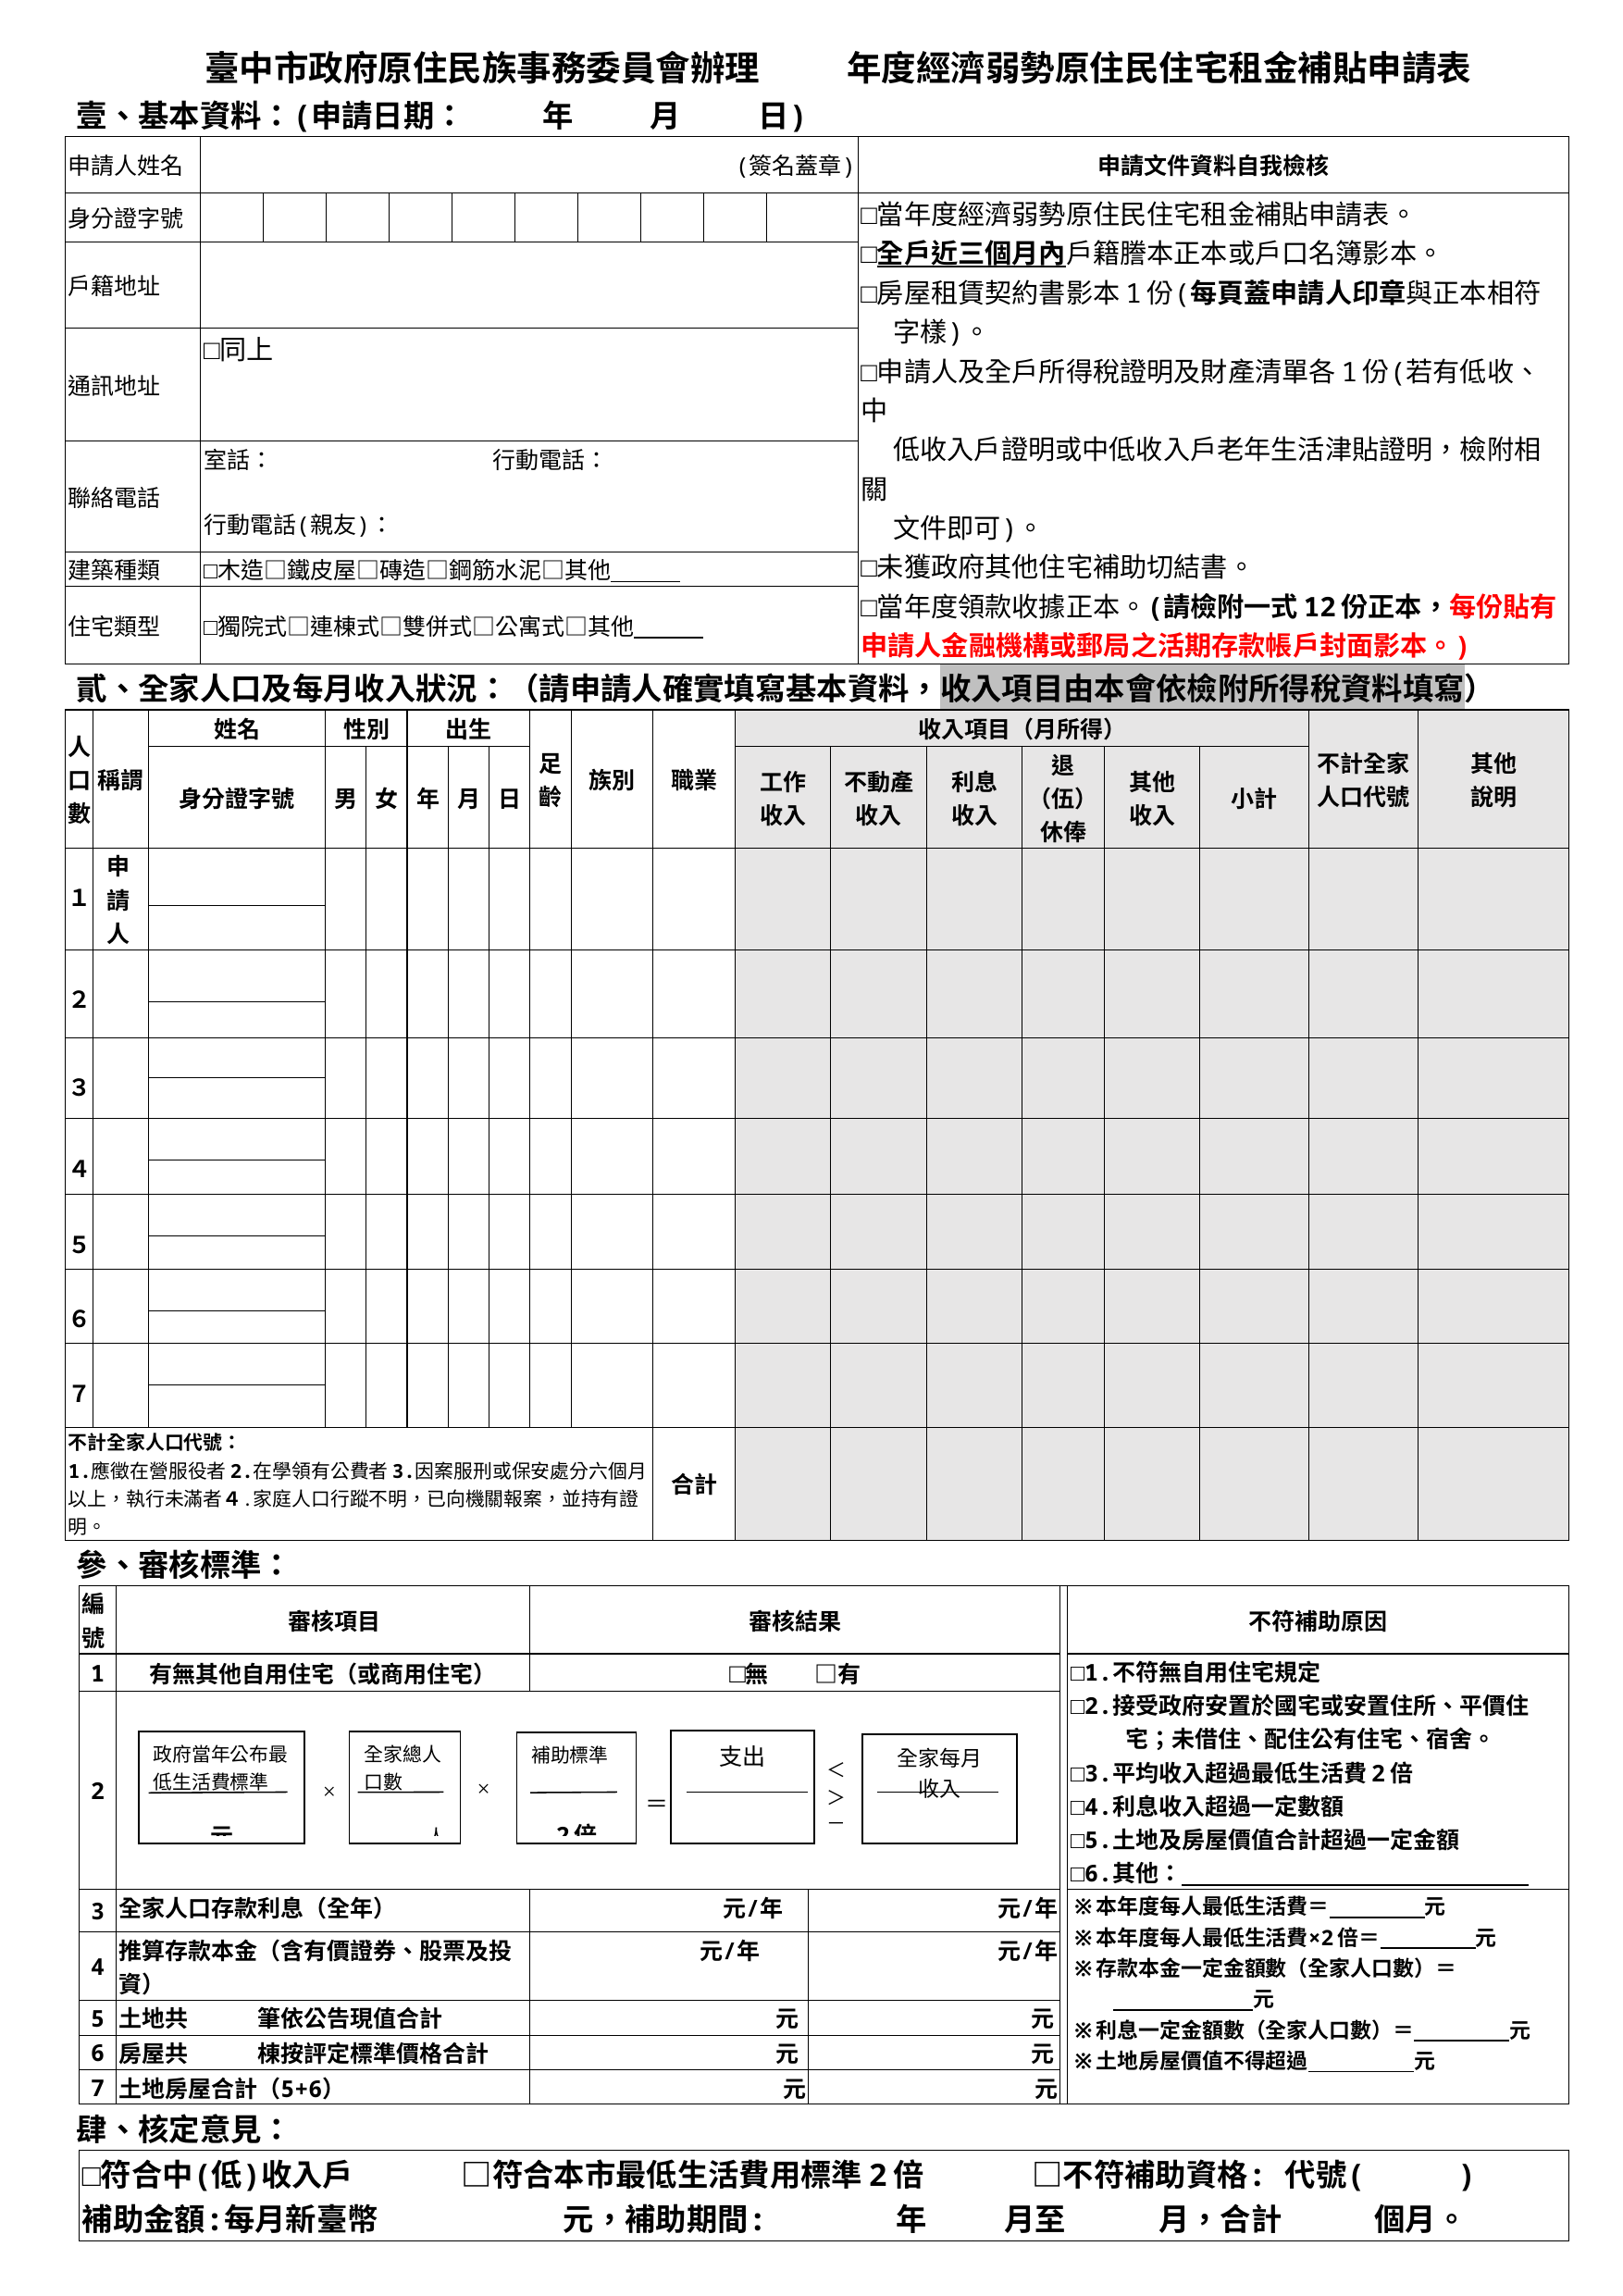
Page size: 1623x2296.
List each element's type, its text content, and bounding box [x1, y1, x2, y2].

table_cell 小計 [1200, 747, 1308, 848]
table_cell [653, 1344, 735, 1427]
table_cell [366, 849, 406, 949]
table_cell [93, 1270, 148, 1343]
table_cell [149, 849, 325, 905]
table_cell [530, 1195, 571, 1269]
table_cell 室話： 行動電話： 行動電話(親友)： [201, 441, 858, 552]
table_cell [326, 950, 365, 1037]
table_cell [149, 1038, 325, 1077]
table_cell ５ [66, 1195, 93, 1269]
table_cell [408, 1119, 448, 1194]
table_cell 建築種類 [66, 552, 200, 586]
table_cell [149, 1002, 325, 1037]
table_cell [530, 950, 571, 1037]
table_cell [489, 1119, 529, 1194]
table_cell [93, 1195, 148, 1269]
table_header 人口數 [66, 711, 93, 848]
table_cell 2 [80, 1692, 116, 1889]
table_cell [326, 1119, 365, 1194]
table_header 審核結果 [530, 1586, 1059, 1653]
table_cell [572, 1038, 652, 1118]
table_cell [1022, 1344, 1104, 1427]
table_cell [530, 1270, 571, 1343]
table_cell [736, 849, 830, 949]
table_cell [831, 950, 926, 1037]
table_cell ７ [66, 1344, 93, 1427]
table_header 不計全家人口代號 [1309, 711, 1418, 848]
table_cell [1105, 1428, 1199, 1540]
table_cell 退（伍） 休俸 [1022, 747, 1104, 848]
table_cell □木造□鐵皮屋□磚造□鋼筋水泥□其他 [201, 552, 858, 586]
table_cell [653, 1270, 735, 1343]
table_cell [767, 193, 858, 242]
table_cell [408, 849, 448, 949]
table_cell [117, 1692, 1059, 1889]
table_cell [449, 1344, 489, 1427]
table_cell 房屋共 棟按評定標準價格合計 [117, 2036, 529, 2069]
table_cell [1309, 1270, 1418, 1343]
table_cell [489, 950, 529, 1037]
table_cell [653, 950, 735, 1037]
table_cell □無 □有 [530, 1655, 1059, 1691]
table_header [1060, 1586, 1067, 2104]
table_cell ６ [66, 1270, 93, 1343]
table_cell [831, 1038, 926, 1118]
table_cell [149, 950, 325, 1001]
table_cell 元 [530, 2001, 808, 2035]
table_cell 元 [530, 2070, 808, 2104]
table_cell [327, 193, 389, 242]
table_cell [1105, 1038, 1199, 1118]
table_cell [326, 1270, 365, 1343]
table_header 審核項目 [117, 1586, 529, 1653]
text 壹、基本資料：(申請日期： 年 月 日) [77, 92, 1568, 136]
table_cell 元 [809, 2036, 1059, 2069]
table_cell [1105, 1195, 1199, 1269]
table_cell [1419, 1270, 1568, 1343]
table_cell [572, 1270, 652, 1343]
table_cell [1105, 849, 1199, 949]
table_cell 推算存款本金（含有價證券、股票及投資） [117, 1932, 529, 2000]
table_cell [93, 1344, 148, 1427]
table_cell [530, 1038, 571, 1118]
table_cell [831, 1119, 926, 1194]
table_cell [449, 1038, 489, 1118]
table_cell [408, 1195, 448, 1269]
table_header 稱謂 [93, 711, 148, 848]
table_header 足齡 [530, 711, 571, 848]
text 貳、全家人口及每月收入狀況：（請申請人確實填寫基本資料，收入項目由本會依檢附所得稅資料填寫） [77, 664, 1568, 709]
table_cell 元/年 [809, 1932, 1059, 2000]
table_cell [927, 1344, 1022, 1427]
table_cell [366, 1038, 406, 1118]
table_cell [149, 1385, 325, 1427]
table_cell ３ [66, 1038, 93, 1118]
table_cell [736, 1428, 830, 1540]
table_cell [1419, 1428, 1568, 1540]
table_cell [149, 1078, 325, 1118]
table_header 收入項目（月所得） [736, 711, 1308, 746]
table_cell [1419, 1119, 1568, 1194]
table_cell [366, 950, 406, 1037]
table_cell [927, 1119, 1022, 1194]
table_cell 合計 [653, 1428, 735, 1540]
table_cell 土地共 筆依公告現值合計 [117, 2001, 529, 2035]
table_cell [326, 1344, 365, 1427]
table_cell [326, 1195, 365, 1269]
table_cell [736, 1344, 830, 1427]
table_cell 有無其他自用住宅（或商用住宅） [117, 1655, 529, 1691]
table_cell [1022, 1119, 1104, 1194]
table_cell 其他 收入 [1105, 747, 1199, 848]
table_cell [326, 1038, 365, 1118]
table_cell [366, 1344, 406, 1427]
table_cell [641, 193, 703, 242]
table_cell [530, 1344, 571, 1427]
table_cell [927, 1270, 1022, 1343]
table_cell □同上 [201, 329, 858, 441]
table_cell ４ [66, 1119, 93, 1194]
table_cell [366, 1119, 406, 1194]
table_cell １ [66, 849, 93, 949]
table_cell [653, 1119, 735, 1194]
table_cell [489, 1195, 529, 1269]
table_cell [1309, 849, 1418, 949]
table_cell 元/年 [530, 1890, 808, 1931]
table_cell [1200, 849, 1308, 949]
table_cell [1200, 1428, 1308, 1540]
table_cell [149, 1236, 325, 1269]
table_cell 土地房屋合計（5+6） [117, 2070, 529, 2104]
table_header 性別 [326, 711, 406, 746]
table_cell [449, 1119, 489, 1194]
table_cell [530, 849, 571, 949]
table_cell [736, 1038, 830, 1118]
table_cell [736, 1270, 830, 1343]
table_cell □當年度經濟弱勢原住民住宅租金補貼申請表。 □全戶近三個月內戶籍謄本正本或戶口名簿影本。 □房屋租賃契約書影本1份(每頁蓋申請人印章與正本相符 字樣)。 □申請人及全戶所得稅證明及財產清單各1份(若有低收、中 低收入戶證明或中低收入戶老年生活津貼證明，檢附相關 文件即可)。 □未獲政府其他住宅補助切結書。 □當年度領款收據正本。(請檢附一式12份正本，每份貼有申請人金融機構或郵局之活期存款帳戶封面影本。) [859, 193, 1568, 664]
table_cell ２ [66, 950, 93, 1037]
table_cell 年 [408, 747, 448, 848]
table_cell □1.不符無自用住宅規定 □2.接受政府安置於國宅或安置住所、平價住宅；未借住、配住公有住宅、宿舍。 □3.平均收入超過最低生活費2倍 □4.利息收入超過一定數額 □5.土地及房屋價值合計超過一定金額 □6.其他： [1068, 1655, 1568, 1889]
table_cell 身分證字號 [149, 747, 325, 848]
table_cell [489, 849, 529, 949]
table_header 族別 [572, 711, 652, 848]
table_cell [1419, 1344, 1568, 1427]
table_cell [1105, 950, 1199, 1037]
table_cell [1022, 950, 1104, 1037]
table_cell 元/年 [530, 1932, 808, 2000]
table_cell [390, 193, 452, 242]
table_cell [927, 950, 1022, 1037]
table_cell [736, 950, 830, 1037]
table_cell [489, 1270, 529, 1343]
table_cell [1309, 950, 1418, 1037]
table_cell [1022, 1038, 1104, 1118]
table_cell 住宅類型 [66, 587, 200, 664]
table_cell [1105, 1270, 1199, 1343]
table_cell [1022, 849, 1104, 949]
table_cell [1419, 1038, 1568, 1118]
table_cell [149, 1119, 325, 1160]
table_cell [1200, 1344, 1308, 1427]
table_cell 元 [530, 2036, 808, 2069]
table_header 職業 [653, 711, 735, 848]
table_cell [452, 193, 514, 242]
table_cell [831, 1428, 926, 1540]
table_cell 不動產收入 [831, 747, 926, 848]
table_cell [408, 950, 448, 1037]
table_cell [572, 1119, 652, 1194]
table_cell 全家人口存款利息（全年） [117, 1890, 529, 1931]
table_cell [578, 193, 640, 242]
table_cell [1105, 1344, 1199, 1427]
table_cell [264, 193, 326, 242]
table_cell [515, 193, 577, 242]
table_cell [927, 1038, 1022, 1118]
table_cell [1200, 1038, 1308, 1118]
table_cell 4 [80, 1932, 116, 2000]
table_cell [653, 1195, 735, 1269]
table_cell 元 [809, 2070, 1059, 2104]
table_header 不符補助原因 [1068, 1586, 1568, 1653]
table_header 編號 [80, 1586, 116, 1653]
table_cell [704, 193, 766, 242]
table_cell [1309, 1344, 1418, 1427]
table_cell 元/年 [809, 1890, 1059, 1931]
table_header 姓名 [149, 711, 325, 746]
table_cell [1022, 1270, 1104, 1343]
table_cell 申請人 [93, 849, 148, 949]
table_cell [449, 1195, 489, 1269]
table_cell [1309, 1195, 1418, 1269]
table_cell [408, 1270, 448, 1343]
table_cell 1 [80, 1655, 116, 1691]
table_cell [489, 1344, 529, 1427]
table_cell [366, 1195, 406, 1269]
table_cell [149, 1344, 325, 1384]
text 臺中市政府原住民族事務委員會辦理 年度經濟弱勢原住民住宅租金補貼申請表 [77, 41, 1568, 92]
table_cell 月 [449, 747, 489, 848]
table_cell 元 [809, 2001, 1059, 2035]
text 肆、核定意見： [77, 2104, 1568, 2150]
text 參、審核標準： [77, 1541, 1568, 1585]
table_header 申請人姓名 [66, 137, 200, 192]
table_header 申請文件資料自我檢核 [859, 137, 1568, 192]
table_cell [149, 1160, 325, 1194]
table_cell [736, 1195, 830, 1269]
table_cell 7 [80, 2070, 116, 2104]
table_cell [449, 950, 489, 1037]
table_cell [927, 849, 1022, 949]
table_cell [93, 1119, 148, 1194]
table_cell 6 [80, 2036, 116, 2069]
table_cell [1309, 1038, 1418, 1118]
table_cell 通訊地址 [66, 329, 200, 441]
table_cell [326, 849, 365, 949]
table_cell [408, 1344, 448, 1427]
table_cell [831, 1270, 926, 1343]
table_cell [149, 1195, 325, 1235]
table_cell [572, 849, 652, 949]
table_cell ※本年度每人最低生活費＝ 元 ※本年度每人最低生活費×2倍＝ 元 ※存款本金一定金額數（全家人口數）＝ 元 ※利息一定金額數（全家人口數）＝ 元 ※土地房屋價值不得超過 元 [1068, 1890, 1568, 2104]
table_cell [149, 906, 325, 949]
table_cell □獨院式□連棟式□雙併式□公寓式□其他 [201, 587, 858, 664]
table_cell [93, 950, 148, 1037]
table_cell [1105, 1119, 1199, 1194]
table_cell [201, 242, 858, 327]
table_cell [1200, 1195, 1308, 1269]
table_cell [449, 849, 489, 949]
table_cell [449, 1270, 489, 1343]
table_cell [530, 1119, 571, 1194]
table_cell [1419, 950, 1568, 1037]
table_cell 5 [80, 2001, 116, 2035]
table_cell [927, 1428, 1022, 1540]
table_cell [736, 1119, 830, 1194]
table_cell [149, 1311, 325, 1343]
table_cell [1309, 1119, 1418, 1194]
table_cell [831, 1344, 926, 1427]
table_cell [1200, 950, 1308, 1037]
table_header 其他 說明 [1419, 711, 1568, 848]
table_cell [927, 1195, 1022, 1269]
table_cell 不計全家人口代號： 1.應徵在營服役者2.在學領有公費者3.因案服刑或保安處分六個月以上，執行未滿者４.家庭人口行蹤不明，已向機關報案，並持有證明。 [66, 1428, 652, 1540]
table_cell [1200, 1270, 1308, 1343]
table_header 出生 [408, 711, 529, 746]
table_cell 戶籍地址 [66, 242, 200, 327]
table_cell 聯絡電話 [66, 441, 200, 552]
table_cell [408, 1038, 448, 1118]
table_cell 工作 收入 [736, 747, 830, 848]
table_cell [489, 1038, 529, 1118]
table_cell [831, 849, 926, 949]
table_cell 女 [366, 747, 406, 848]
table_cell [1309, 1428, 1418, 1540]
table_cell 身分證字號 [66, 193, 200, 242]
table_cell [1419, 1195, 1568, 1269]
table_cell [1022, 1428, 1104, 1540]
table_cell [831, 1195, 926, 1269]
table_cell [366, 1270, 406, 1343]
table_cell 利息 收入 [927, 747, 1022, 848]
table_cell [1200, 1119, 1308, 1194]
table_cell [572, 950, 652, 1037]
table_header (簽名蓋章) [201, 137, 858, 192]
table_cell [572, 1195, 652, 1269]
table_cell [1022, 1195, 1104, 1269]
table_cell [93, 1038, 148, 1118]
table_cell [653, 1038, 735, 1118]
table_cell [201, 193, 263, 242]
table_cell 男 [326, 747, 365, 848]
table_cell 日 [489, 747, 529, 848]
table_cell [653, 849, 735, 949]
table_cell 3 [80, 1890, 116, 1931]
table_cell [572, 1344, 652, 1427]
table_header □符合中(低)收入戶 □符合本市最低生活費用標準2倍 □不符補助資格: 代號( ) 補助金額:每月新臺幣 元，補助期間: 年 月至 月，合計 個月。 [80, 2151, 1568, 2240]
table_cell [1419, 849, 1568, 949]
table_cell [149, 1270, 325, 1310]
